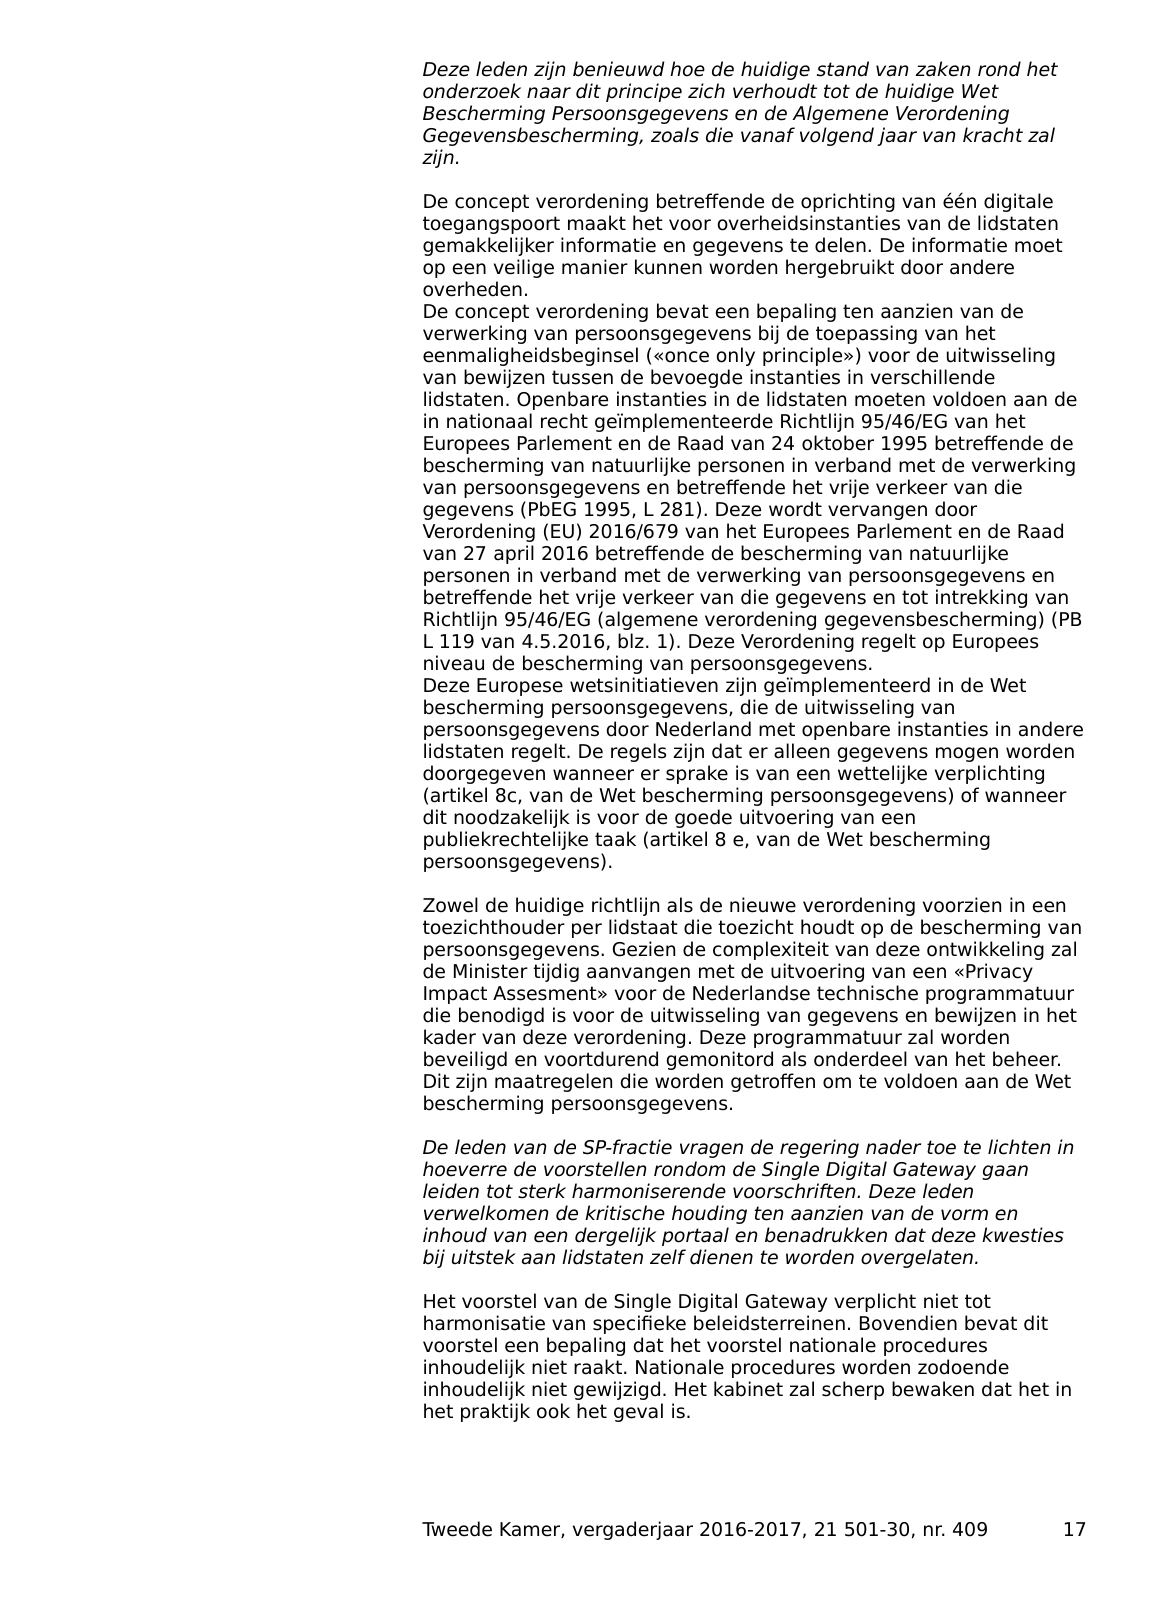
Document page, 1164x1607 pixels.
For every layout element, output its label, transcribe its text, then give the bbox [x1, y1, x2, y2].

text Deze leden zijn benieuwd hoe de huidige stand van zaken rond het onderzoek naar dit principe zich verhoudt tot de huidige Wet Bescherming Persoonsgegevens en de Algemene Verordening Gegevensbescherming, zoals die vanaf volgend jaar van kracht zal zijn. [422, 59, 1087, 169]
text Zowel de huidige richtlijn als de nieuwe verordening voorzien in een toezichthouder per lidstaat die toezicht houdt op de bescherming van persoonsgegevens. Gezien de complexiteit van deze ontwikkeling zal de Minister tijdig aanvangen met de uitvoering van een «Privacy Impact Assesment» voor de Nederlandse technische programmatuur die benodigd is voor de uitwisseling van gegevens en bewijzen in het kader van deze verordening. Deze programmatuur zal worden beveiligd en voortdurend gemonitord als onderdeel van het beheer. Dit zijn maatregelen die worden getroffen om te voldoen aan de Wet bescherming persoonsgegevens. [422, 895, 1087, 1114]
text De concept verordening bevat een bepaling ten aanzien van de verwerking van persoonsgegevens bij de toepassing van het eenmaligheidsbeginsel («once only principle») voor de uitwisseling van bewijzen tussen de bevoegde instanties in verschillende lidstaten. Openbare instanties in de lidstaten moeten voldoen aan de in nationaal recht geïmplementeerde Richtlijn 95/46/EG van het Europees Parlement en de Raad van 24 oktober 1995 betreffende de bescherming van natuurlijke personen in verband met de verwerking van persoonsgegevens en betreffende het vrije verkeer van die gegevens (PbEG 1995, L 281). Deze wordt vervangen door Verordening (EU) 2016/679 van het Europees Parlement en de Raad van 27 april 2016 betreffende de bescherming van natuurlijke personen in verband met de verwerking van persoonsgegevens en betreffende het vrije verkeer van die gegevens en tot intrekking van Richtlijn 95/46/EG (algemene verordening gegevensbescherming) (PB L 119 van 4.5.2016, blz. 1). Deze Verordening regelt op Europees niveau de bescherming van persoonsgegevens. [422, 301, 1087, 675]
text De concept verordening betreffende de oprichting van één digitale toegangspoort maakt het voor overheidsinstanties van de lidstaten gemakkelijker informatie en gegevens te delen. De informatie moet op een veilige manier kunnen worden hergebruikt door andere overheden. [422, 191, 1087, 301]
text De leden van de SP-fractie vragen de regering nader toe te lichten in hoeverre de voorstellen rondom de Single Digital Gateway gaan leiden tot sterk harmoniserende voorschriften. Deze leden verwelkomen de kritische houding ten aanzien van de vorm en inhoud van een dergelijk portaal en benadrukken dat deze kwesties bij uitstek aan lidstaten zelf dienen te worden overgelaten. [422, 1137, 1087, 1268]
text Deze Europese wetsinitiatieven zijn geïmplementeerd in de Wet bescherming persoonsgegevens, die de uitwisseling van persoonsgegevens door Nederland met openbare instanties in andere lidstaten regelt. De regels zijn dat er alleen gegevens mogen worden doorgegeven wanneer er sprake is van een wettelijke verplichting (artikel 8c, van de Wet bescherming persoonsgegevens) of wanneer dit noodzakelijk is voor de goede uitvoering van een publiekrechtelijke taak (artikel 8 e, van de Wet bescherming persoonsgegevens). [422, 675, 1087, 872]
text Het voorstel van de Single Digital Gateway verplicht niet tot harmonisatie van specifieke beleidsterreinen. Bovendien bevat dit voorstel een bepaling dat het voorstel nationale procedures inhoudelijk niet raakt. Nationale procedures worden zodoende inhoudelijk niet gewijzigd. Het kabinet zal scherp bewaken dat het in het praktijk ook het geval is. [422, 1291, 1087, 1423]
